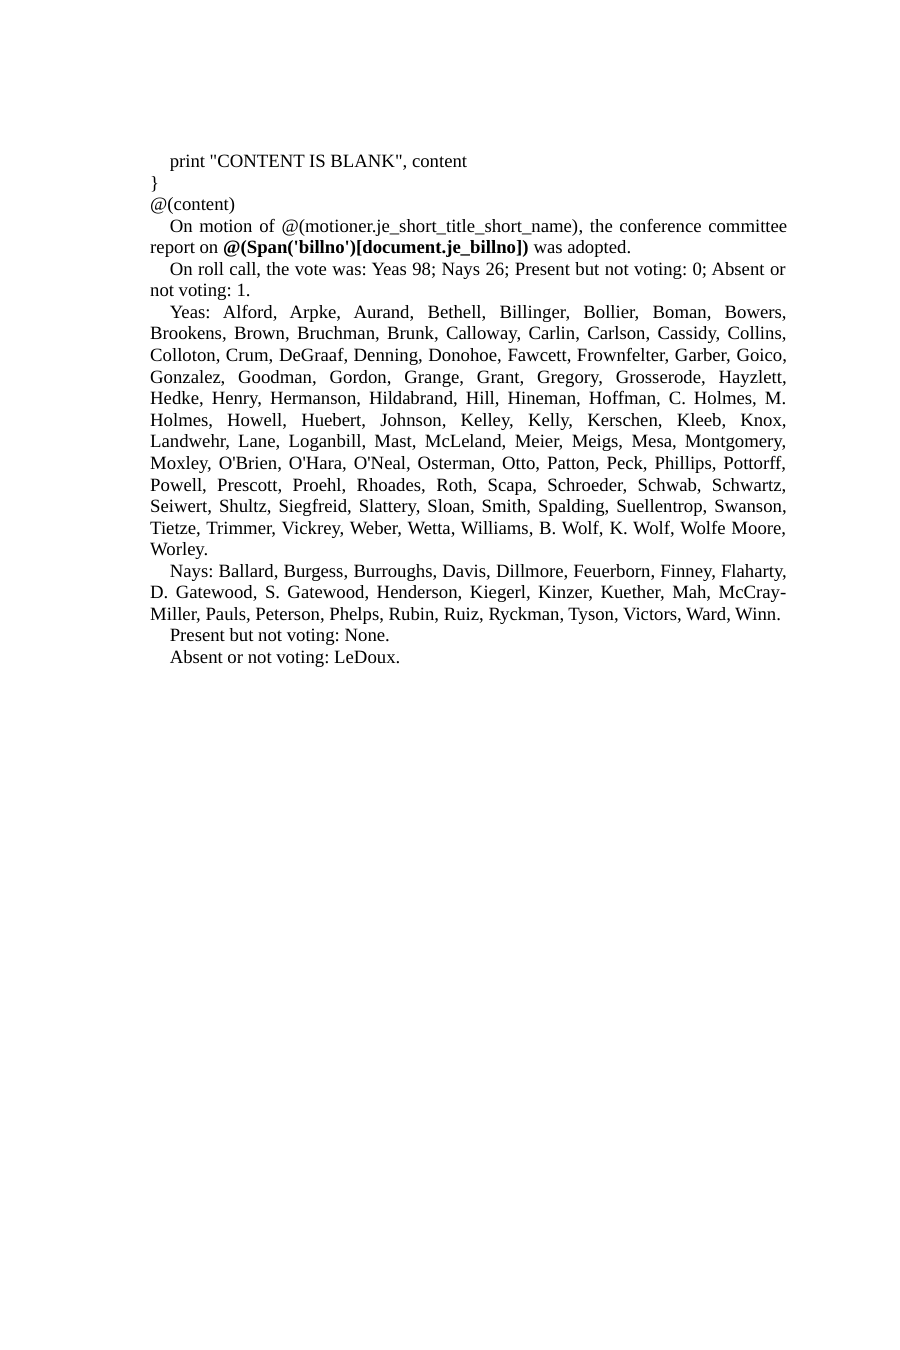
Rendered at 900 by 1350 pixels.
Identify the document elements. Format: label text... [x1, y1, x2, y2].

text print "CONTENT IS BLANK", content [150, 150, 787, 172]
text Nays: Ballard, Burgess, Burroughs, Davis, Dillmore, Feuerborn, Finney, Flaharty, D. Gatewood, S. Gatewood, Henderson, Kiegerl, Kinzer, Kuether, Mah, McCray-Miller, Pauls, Peterson, Phelps, Rubin, Ruiz, Ryckman, Tyson, Victors, Ward, Winn. [150, 560, 787, 624]
text Yeas: Alford, Arpke, Aurand, Bethell, Billinger, Bollier, Boman, Bowers, Brookens, Brown, Bruchman, Brunk, Calloway, Carlin, Carlson, Cassidy, Collins, Colloton, Crum, DeGraaf, Denning, Donohoe, Fawcett, Frownfelter, Garber, Goico, Gonzalez, Goodman, Gordon, Grange, Grant, Gregory, Grosserode, Hayzlett, Hedke, Henry, Hermanson, Hildabrand, Hill, Hineman, Hoffman, C. Holmes, M. Holmes, Howell, Huebert, Johnson, Kelley, Kelly, Kerschen, Kleeb, Knox, Landwehr, Lane, Loganbill, Mast, McLeland, Meier, Meigs, Mesa, Montgomery, Moxley, O'Brien, O'Hara, O'Neal, Osterman, Otto, Patton, Peck, Phillips, Pottorff, Powell, Prescott, Proehl, Rhoades, Roth, Scapa, Schroeder, Schwab, Schwartz, Seiwert, Shultz, Siegfreid, Slattery, Sloan, Smith, Spalding, Suellentrop, Swanson, Tietze, Trimmer, Vickrey, Weber, Wetta, Williams, B. Wolf, K. Wolf, Wolfe Moore, Worley. [150, 301, 787, 560]
text Absent or not voting: LeDoux. [150, 646, 787, 667]
text On motion of @(motioner.je_short_title_short_name), the conference committee report on @(Span('billno')[document.je_billno]) was adopted. [150, 215, 787, 258]
text } [150, 172, 787, 193]
text On roll call, the vote was: Yeas 98; Nays 26; Present but not voting: 0; Absent or not voting: 1. [150, 258, 787, 301]
text @(content) [150, 193, 787, 215]
text Present but not voting: None. [150, 624, 787, 646]
